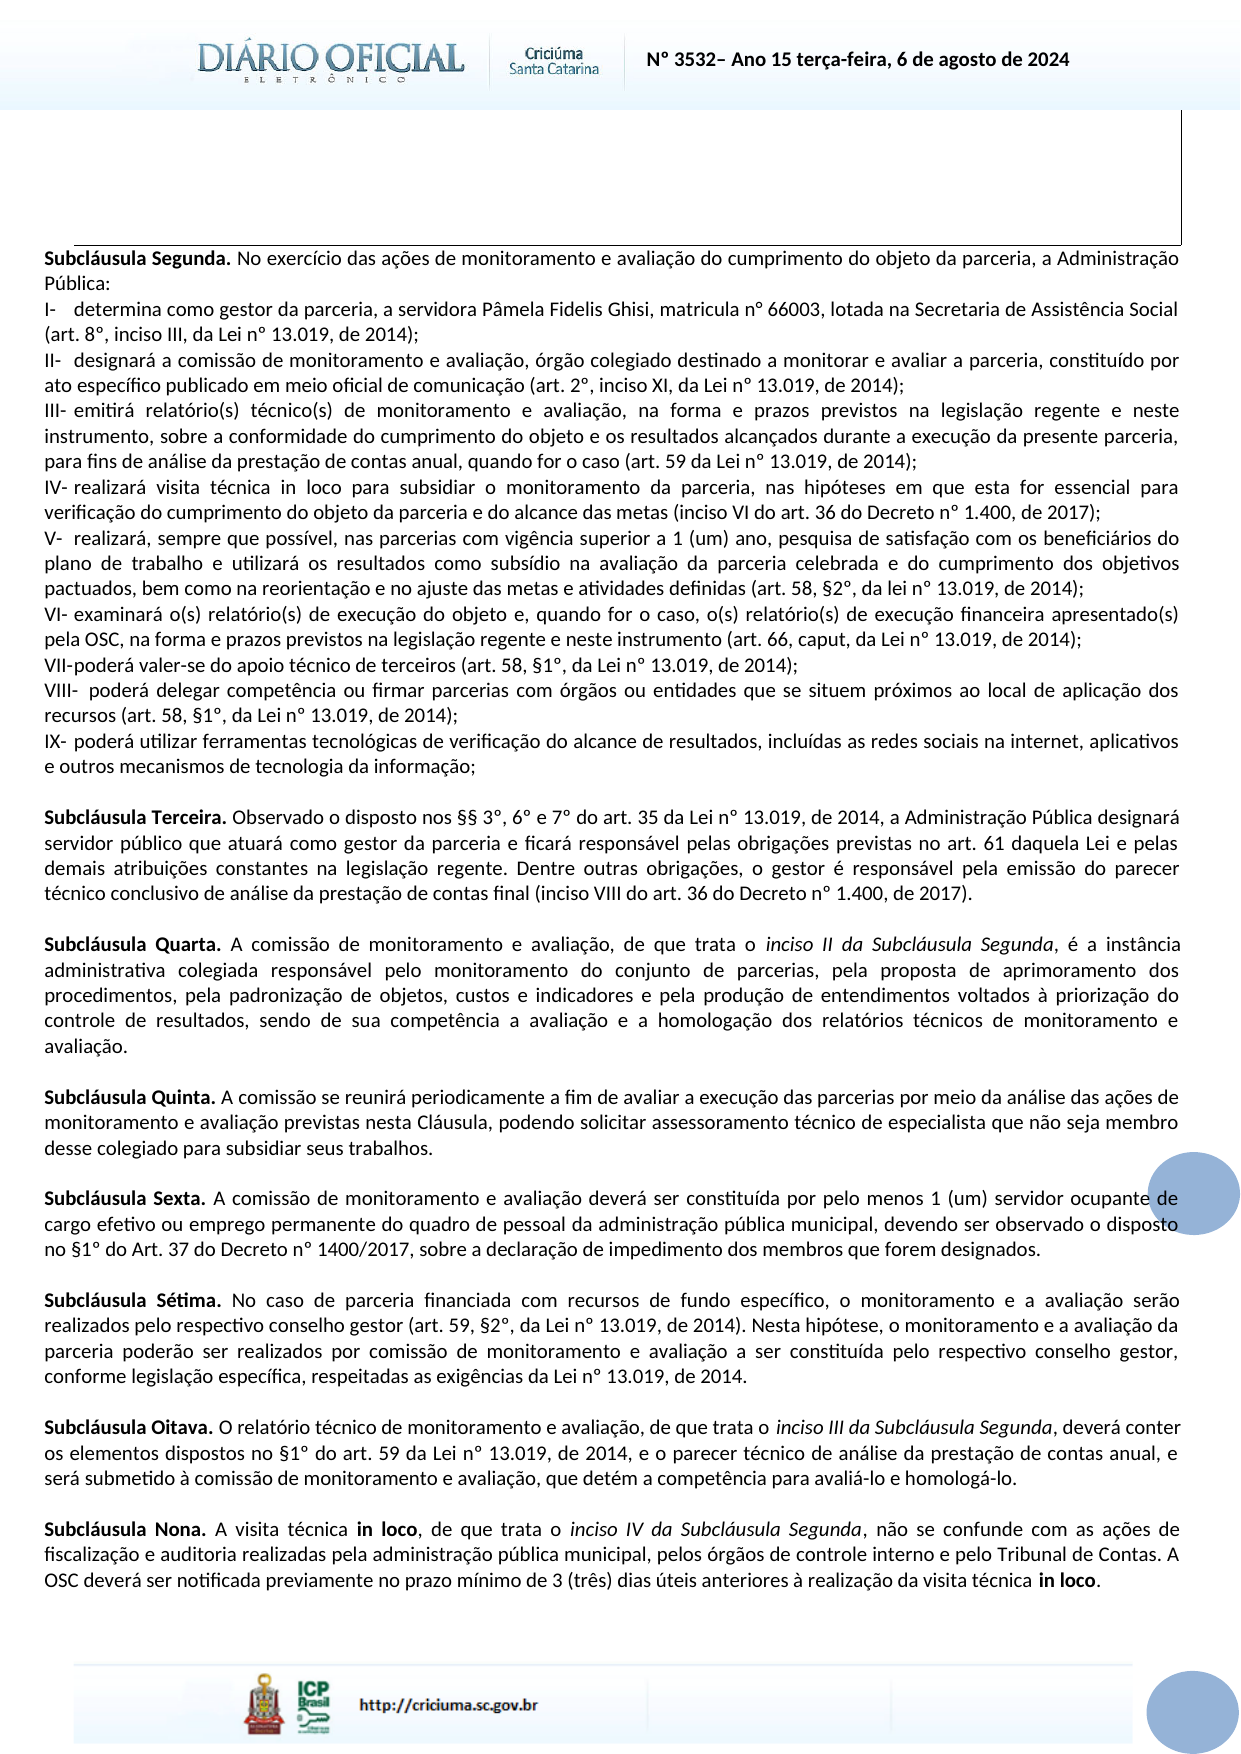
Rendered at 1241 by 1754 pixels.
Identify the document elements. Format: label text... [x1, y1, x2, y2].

text Subcláusula Quarta. A comissão de monitoramento e avaliação, de que trata o inciso II da Subcláusula Segunda, é a instância administrativa colegiada responsável pelo monitoramento do conjunto de parcerias, pela proposta de aprimoramento dos procedimentos, pela padronização de objetos, custos e indicadores e pela produção de entendimentos voltados à priorização do controle de resultados, sendo de sua competência a avaliação e a homologação dos relatórios técnicos de monitoramento e avaliação. [44, 931, 1181, 1058]
list realizará, sempre que possível, nas parcerias com vigência superior a 1 (um) ano, pesquisa de satisfação com os beneficiários do plano de trabalho e utilizará os resultados como subsídio na avaliação da parceria celebrada e do cumprimento dos objetivos pactuados, bem como na reorientação e no ajuste das metas e atividades definidas (art. 58, §2º, da lei nº 13.019, de 2014); [44, 525, 1181, 601]
text Subcláusula Segunda. No exercício das ações de monitoramento e avaliação do cumprimento do objeto da parceria, a Administração Pública: [44, 245, 1181, 296]
text Subcláusula Sexta. A comissão de monitoramento e avaliação deverá ser constituída por pelo menos 1 (um) servidor ocupante de cargo efetivo ou emprego permanente do quadro de pessoal da administração pública municipal, devendo ser observado o disposto no §1º do Art. 37 do Decreto nº 1400/2017, sobre a declaração de impedimento dos membros que forem designados. [44, 1186, 1181, 1262]
text Subcláusula Quinta. A comissão se reunirá periodicamente a fim de avaliar a execução das parcerias por meio da análise das ações de monitoramento e avaliação previstas nesta Cláusula, podendo solicitar assessoramento técnico de especialista que não seja membro desse colegiado para subsidiar seus trabalhos. [44, 1084, 1181, 1160]
list poderá utilizar ferramentas tecnológicas de verificação do alcance de resultados, incluídas as redes sociais na internet, aplicativos e outros mecanismos de tecnologia da informação; [44, 728, 1181, 779]
list designará a comissão de monitoramento e avaliação, órgão colegiado destinado a monitorar e avaliar a parceria, constituído por ato específico publicado em meio oficial de comunicação (art. 2º, inciso XI, da Lei nº 13.019, de 2014); [44, 347, 1181, 398]
text Subcláusula Nona. A visita técnica in loco, de que trata o inciso IV da Subcláusula Segunda, não se confunde com as ações de fiscalização e auditoria realizadas pela administração pública municipal, pelos órgãos de controle interno e pelo Tribunal de Contas. A OSC deverá ser notificada previamente no prazo mínimo de 3 (três) dias úteis anteriores à realização da visita técnica in loco. [44, 1516, 1181, 1592]
list poderá delegar competência ou firmar parcerias com órgãos ou entidades que se situem próximos ao local de aplicação dos recursos (art. 58, §1º, da Lei nº 13.019, de 2014); [44, 677, 1181, 728]
list realizará visita técnica in loco para subsidiar o monitoramento da parceria, nas hipóteses em que esta for essencial para verificação do cumprimento do objeto da parceria e do alcance das metas (inciso VI do art. 36 do Decreto nº 1.400, de 2017); [44, 474, 1181, 525]
text Subcláusula Sétima. No caso de parceria financiada com recursos de fundo específico, o monitoramento e a avaliação serão realizados pelo respectivo conselho gestor (art. 59, §2º, da Lei nº 13.019, de 2014). Nesta hipótese, o monitoramento e a avaliação da parceria poderão ser realizados por comissão de monitoramento e avaliação a ser constituída pelo respectivo conselho gestor, conforme legislação específica, respeitadas as exigências da Lei nº 13.019, de 2014. [44, 1287, 1181, 1389]
text Subcláusula Oitava. O relatório técnico de monitoramento e avaliação, de que trata o inciso III da Subcláusula Segunda, deverá conter os elementos dispostos no §1º do art. 59 da Lei nº 13.019, de 2014, e o parecer técnico de análise da prestação de contas anual, e será submetido à comissão de monitoramento e avaliação, que detém a competência para avaliá-lo e homologá-lo. [44, 1414, 1181, 1491]
list examinará o(s) relatório(s) de execução do objeto e, quando for o caso, o(s) relatório(s) de execução financeira apresentado(s) pela OSC, na forma e prazos previstos na legislação regente e neste instrumento (art. 66, caput, da Lei nº 13.019, de 2014); [44, 601, 1181, 652]
list determina como gestor da parceria, a servidora Pâmela Fidelis Ghisi, matricula n° 66003, lotada na Secretaria de Assistência Social (art. 8º, inciso III, da Lei nº 13.019, de 2014); [44, 296, 1181, 347]
list emitirá relatório(s) técnico(s) de monitoramento e avaliação, na forma e prazos previstos na legislação regente e neste instrumento, sobre a conformidade do cumprimento do objeto e os resultados alcançados durante a execução da presente parceria, para fins de análise da prestação de contas anual, quando for o caso (art. 59 da Lei nº 13.019, de 2014); [44, 398, 1181, 474]
list poderá valer-se do apoio técnico de terceiros (art. 58, §1º, da Lei nº 13.019, de 2014); [44, 652, 1181, 677]
text Subcláusula Terceira. Observado o disposto nos §§ 3º, 6º e 7º do art. 35 da Lei nº 13.019, de 2014, a Administração Pública designará servidor público que atuará como gestor da parceria e ficará responsável pelas obrigações previstas no art. 61 daquela Lei e pelas demais atribuições constantes na legislação regente. Dentre outras obrigações, o gestor é responsável pela emissão do parecer técnico conclusivo de análise da prestação de contas final (inciso VIII do art. 36 do Decreto nº 1.400, de 2017). [44, 804, 1181, 906]
